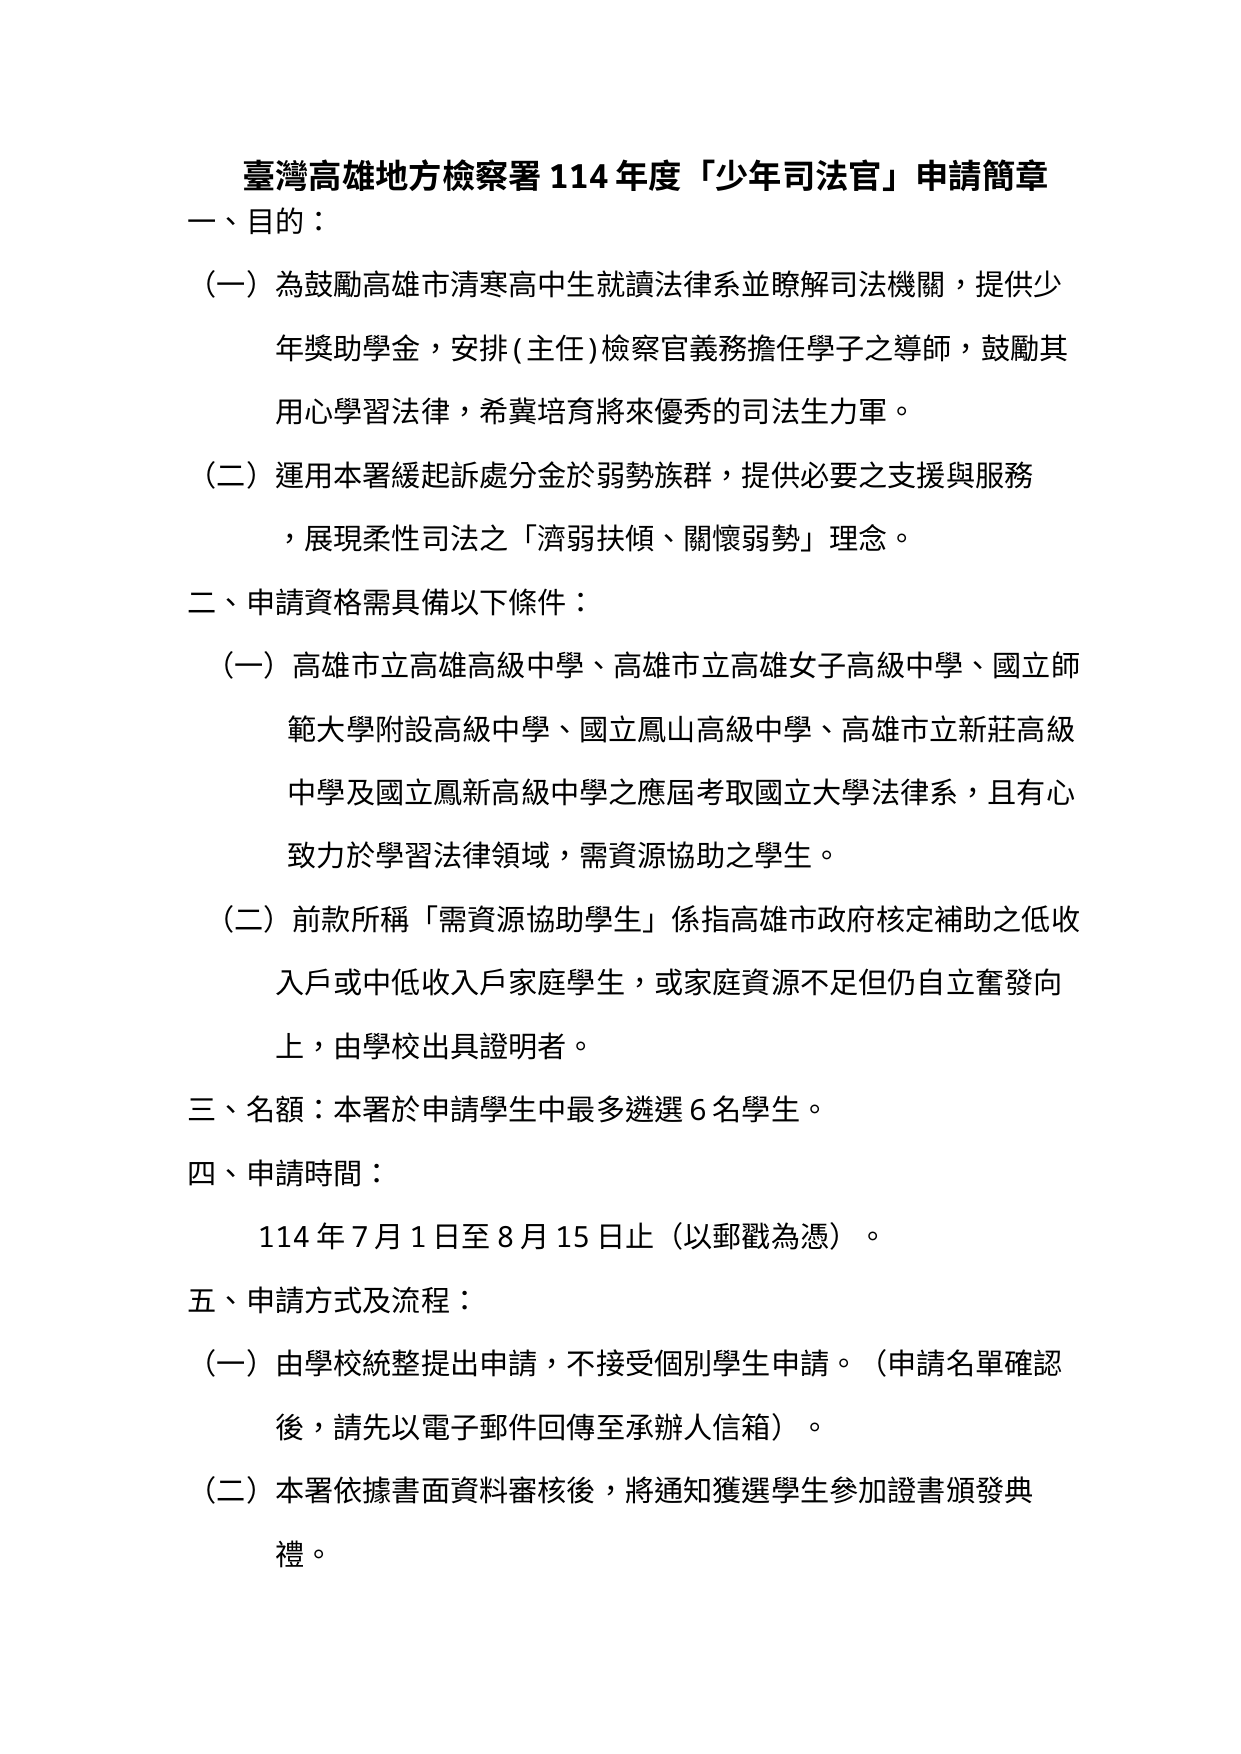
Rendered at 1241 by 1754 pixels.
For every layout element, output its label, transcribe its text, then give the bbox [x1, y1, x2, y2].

text 禮。 [187, 1531, 1103, 1573]
text （二）本署依據書面資料審核後，將通知獲選學生參加證書頒發典 [187, 1468, 1103, 1510]
text 二、申請資格需具備以下條件： [187, 579, 1103, 621]
text 上，由學校出具證明者。 [187, 1023, 1103, 1066]
text 114年7月1日至8月15日止（以郵戳為憑）。 [187, 1214, 1103, 1256]
text 一、目的： [187, 198, 1103, 241]
text （一）由學校統整提出申請，不接受個別學生申請。（申請名單確認 [187, 1341, 1103, 1383]
text 三、名額：本署於申請學生中最多遴選6名學生。 [187, 1087, 1103, 1129]
text （一）高雄市立高雄高級中學、高雄市立高雄女子高級中學、國立師 [187, 643, 1103, 685]
text 五、申請方式及流程： [187, 1277, 1103, 1320]
text 後，請先以電子郵件回傳至承辦人信箱）。 [187, 1404, 1103, 1447]
text 用心學習法律，希冀培育將來優秀的司法生力軍。 [187, 389, 1103, 431]
text 範大學附設高級中學、國立鳳山高級中學、高雄市立新莊高級中學及國立鳳新高級中學之應屆考取國立大學法律系，且有心致力於學習法律領域，需資源協助之學生。 [287, 706, 1103, 875]
text （二）運用本署緩起訴處分金於弱勢族群，提供必要之支援與服務 [187, 452, 1103, 494]
text 入戶或中低收入戶家庭學生，或家庭資源不足但仍自立奮發向 [187, 960, 1103, 1002]
text （二）前款所稱「需資源協助學生」係指高雄市政府核定補助之低收 [187, 896, 1103, 939]
text 四、申請時間： [187, 1150, 1103, 1193]
text ，展現柔性司法之「濟弱扶傾、關懷弱勢」理念。 [187, 516, 1103, 558]
text 臺灣高雄地方檢察署114年度「少年司法官」申請簡章 [187, 150, 1103, 198]
text 年獎助學金，安排(主任)檢察官義務擔任學子之導師，鼓勵其 [187, 325, 1103, 368]
text （一）為鼓勵高雄市清寒高中生就讀法律系並瞭解司法機關，提供少 [187, 262, 1103, 304]
